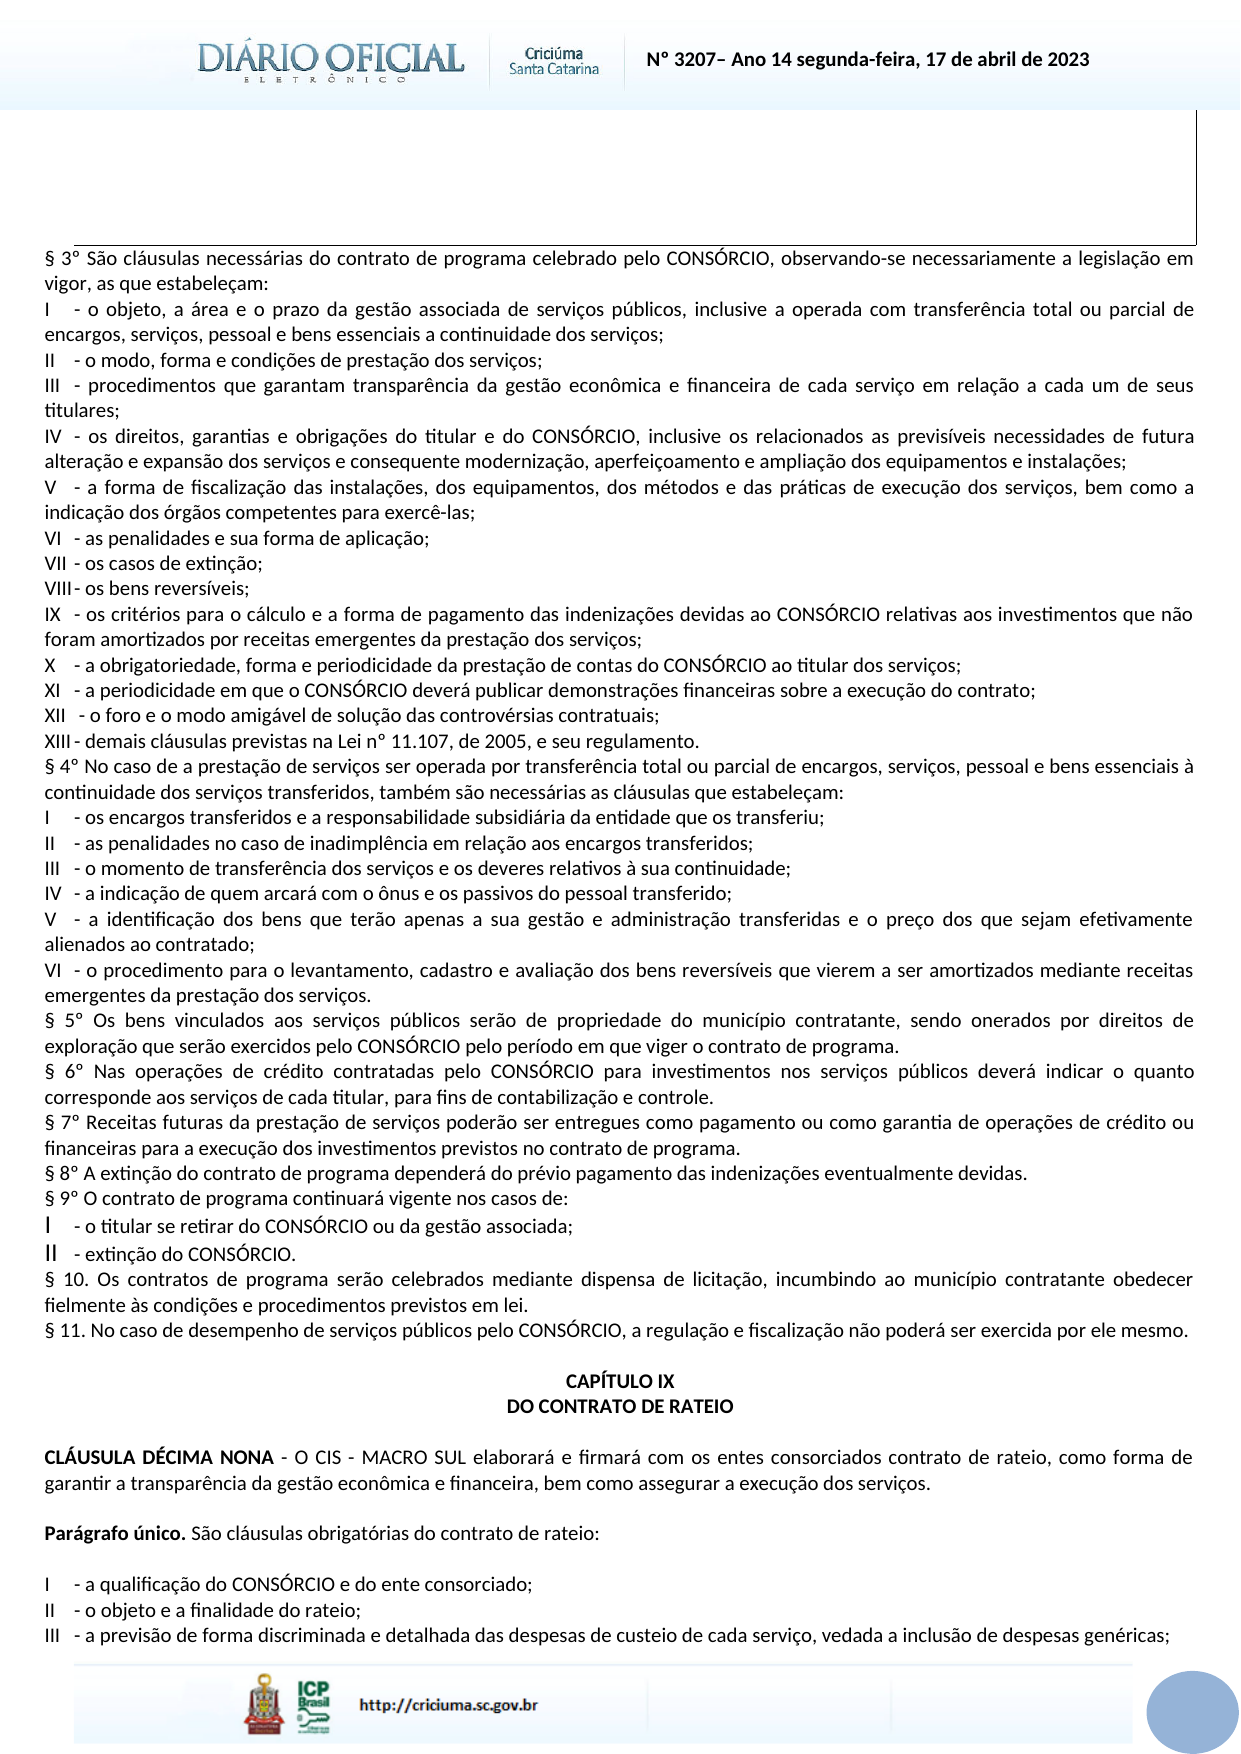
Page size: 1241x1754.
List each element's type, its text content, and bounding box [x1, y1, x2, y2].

list - extinção do CONSÓRCIO. [44, 1239, 1196, 1266]
list - as penalidades e sua forma de aplicação; [44, 525, 1196, 550]
list - os direitos, garantias e obrigações do titular e do CONSÓRCIO, inclusive os relacionados as previsíveis necessidades de futura alteração e expansão dos serviços e consequente modernização, aperfeiçoamento e ampliação dos equipamentos e instalações; [44, 423, 1196, 474]
list - a forma de fiscalização das instalações, dos equipamentos, dos métodos e das práticas de execução dos serviços, bem como a indicação dos órgãos competentes para exercê-las; [44, 474, 1196, 525]
list - a indicação de quem arcará com o ônus e os passivos do pessoal transferido; [44, 881, 1196, 906]
text § 9º O contrato de programa continuará vigente nos casos de: [44, 1186, 1196, 1211]
list - o momento de transferência dos serviços e os deveres relativos à sua continuidade; [44, 855, 1196, 881]
list - o titular se retirar do CONSÓRCIO ou da gestão associada; [44, 1211, 1196, 1239]
text § 10. Os contratos de programa serão celebrados mediante dispensa de licitação, incumbindo ao município contratante obedecer fielmente às condições e procedimentos previstos em lei. [44, 1266, 1196, 1317]
list - a previsão de forma discriminada e detalhada das despesas de custeio de cada serviço, vedada a inclusão de despesas genéricas; [44, 1622, 1196, 1648]
list - a qualificação do CONSÓRCIO e do ente consorciado; [44, 1571, 1196, 1597]
text § 5º Os bens vinculados aos serviços públicos serão de propriedade do município contratante, sendo onerados por direitos de exploração que serão exercidos pelo CONSÓRCIO pelo período em que viger o contrato de programa. [44, 1008, 1196, 1058]
list - a identificação dos bens que terão apenas a sua gestão e administração transferidas e o preço dos que sejam efetivamente alienados ao contratado; [44, 906, 1196, 957]
list - os casos de extinção; [44, 550, 1196, 576]
text Parágrafo único. São cláusulas obrigatórias do contrato de rateio: [44, 1521, 1196, 1546]
text § 4º No caso de a prestação de serviços ser operada por transferência total ou parcial de encargos, serviços, pessoal e bens essenciais à continuidade dos serviços transferidos, também são necessárias as cláusulas que estabeleçam: [44, 753, 1196, 804]
text § 11. No caso de desempenho de serviços públicos pelo CONSÓRCIO, a regulação e fiscalização não poderá ser exercida por ele mesmo. [44, 1317, 1196, 1343]
text § 7º Receitas futuras da prestação de serviços poderão ser entregues como pagamento ou como garantia de operações de crédito ou financeiras para a execução dos investimentos previstos no contrato de programa. [44, 1109, 1196, 1160]
text § 8º A extinção do contrato de programa dependerá do prévio pagamento das indenizações eventualmente devidas. [44, 1160, 1196, 1186]
list - o procedimento para o levantamento, cadastro e avaliação dos bens reversíveis que vierem a ser amortizados mediante receitas emergentes da prestação dos serviços. [44, 957, 1196, 1008]
list - as penalidades no caso de inadimplência em relação aos encargos transferidos; [44, 830, 1196, 855]
list - o objeto, a área e o prazo da gestão associada de serviços públicos, inclusive a operada com transferência total ou parcial de encargos, serviços, pessoal e bens essenciais a continuidade dos serviços; [44, 296, 1196, 347]
list - os bens reversíveis; [44, 576, 1196, 601]
text DO CONTRATO DE RATEIO [44, 1393, 1196, 1419]
list - os critérios para o cálculo e a forma de pagamento das indenizações devidas ao CONSÓRCIO relativas aos investimentos que não foram amortizados por receitas emergentes da prestação dos serviços; [44, 601, 1196, 652]
text § 3º São cláusulas necessárias do contrato de programa celebrado pelo CONSÓRCIO, observando-se necessariamente a legislação em vigor, as que estabeleçam: [44, 245, 1196, 296]
list - o foro e o modo amigável de solução das controvérsias contratuais; [44, 703, 1196, 728]
text CLÁUSULA DÉCIMA NONA - O CIS - MACRO SUL elaborará e firmará com os entes consorciados contrato de rateio, como forma de garantir a transparência da gestão econômica e financeira, bem como assegurar a execução dos serviços. [44, 1444, 1196, 1495]
text § 6º Nas operações de crédito contratadas pelo CONSÓRCIO para investimentos nos serviços públicos deverá indicar o quanto corresponde aos serviços de cada titular, para fins de contabilização e controle. [44, 1058, 1196, 1109]
list - a obrigatoriedade, forma e periodicidade da prestação de contas do CONSÓRCIO ao titular dos serviços; [44, 652, 1196, 677]
list - procedimentos que garantam transparência da gestão econômica e financeira de cada serviço em relação a cada um de seus titulares; [44, 372, 1196, 423]
list - o modo, forma e condições de prestação dos serviços; [44, 347, 1196, 372]
list - a periodicidade em que o CONSÓRCIO deverá publicar demonstrações financeiras sobre a execução do contrato; [44, 677, 1196, 703]
list - os encargos transferidos e a responsabilidade subsidiária da entidade que os transferiu; [44, 804, 1196, 830]
list - demais cláusulas previstas na Lei nº 11.107, de 2005, e seu regulamento. [44, 728, 1196, 753]
list - o objeto e a finalidade do rateio; [44, 1597, 1196, 1622]
text CAPÍTULO IX [44, 1368, 1196, 1393]
